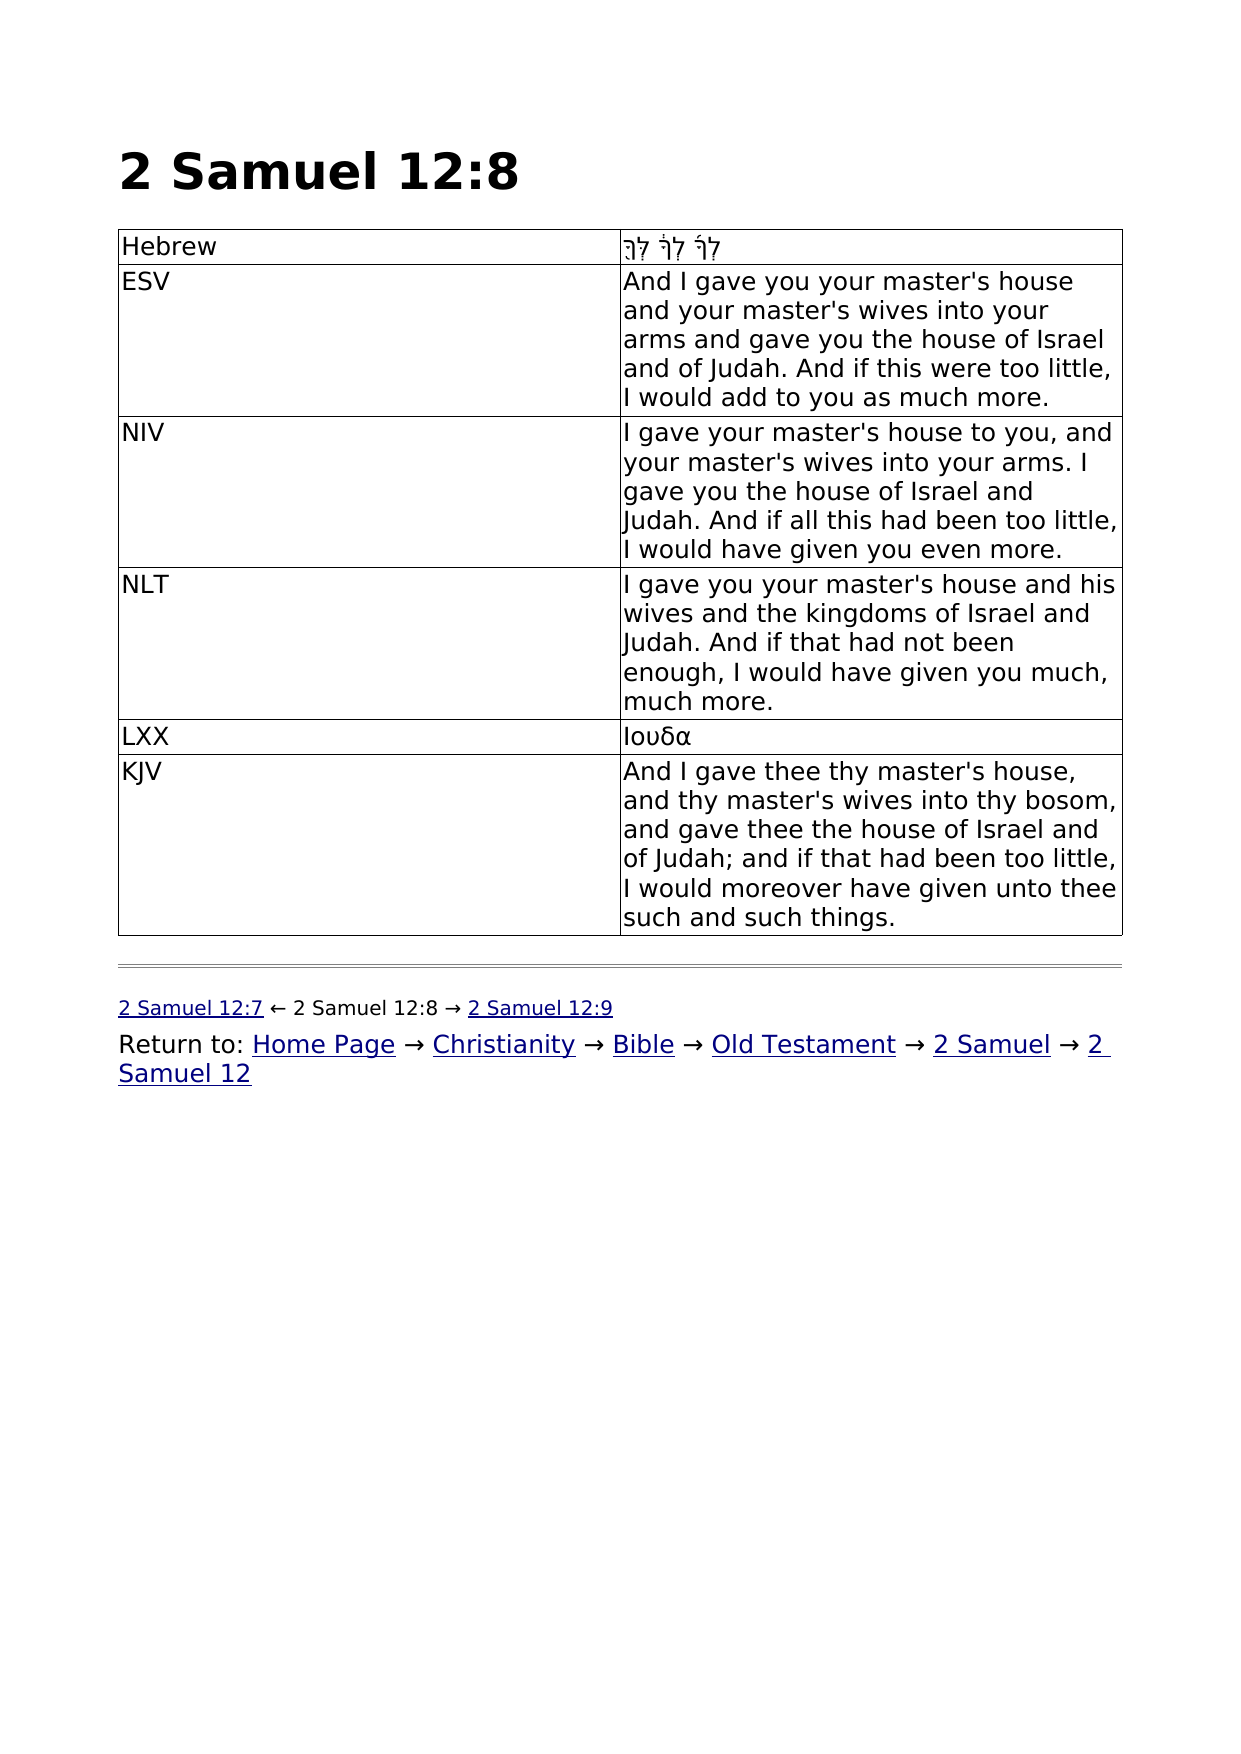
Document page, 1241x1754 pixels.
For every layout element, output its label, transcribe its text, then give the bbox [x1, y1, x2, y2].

table_header Hebrew [119, 230, 620, 264]
table_cell NIV [119, 417, 620, 567]
table_cell And I gave you your master's house and your master's wives into your arms and gave you the house of Israel and of Judah. And if this were too little, I would add to you as much more. [621, 265, 1122, 416]
table_cell Ιουδα [621, 720, 1122, 754]
text Return to: Home Page → Christianity → Bible → Old Testament → 2 Samuel → 2 Samuel 12 [118, 1030, 1122, 1089]
table_cell NLT [119, 568, 620, 719]
table_cell ESV [119, 265, 620, 416]
table_header לְךָ֜ לְךָ֔ לְּךָ֖ [621, 230, 1122, 264]
table_cell KJV [119, 755, 620, 935]
table_cell I gave you your master's house and his wives and the kingdoms of Israel and Judah. And if that had not been enough, I would have given you much, much more. [621, 568, 1122, 719]
text 2 Samuel 12:7 ← 2 Samuel 12:8 → 2 Samuel 12:9 [118, 996, 1122, 1030]
table_cell I gave your master's house to you, and your master's wives into your arms. I gave you the house of Israel and Judah. And if all this had been too little, I would have given you even more. [621, 417, 1122, 567]
subtitle 2 Samuel 12:8 [118, 143, 1122, 201]
table_cell And I gave thee thy master's house, and thy master's wives into thy bosom, and gave thee the house of Israel and of Judah; and if that had been too little, I would moreover have given unto thee such and such things. [621, 755, 1122, 935]
table_cell LXX [119, 720, 620, 754]
